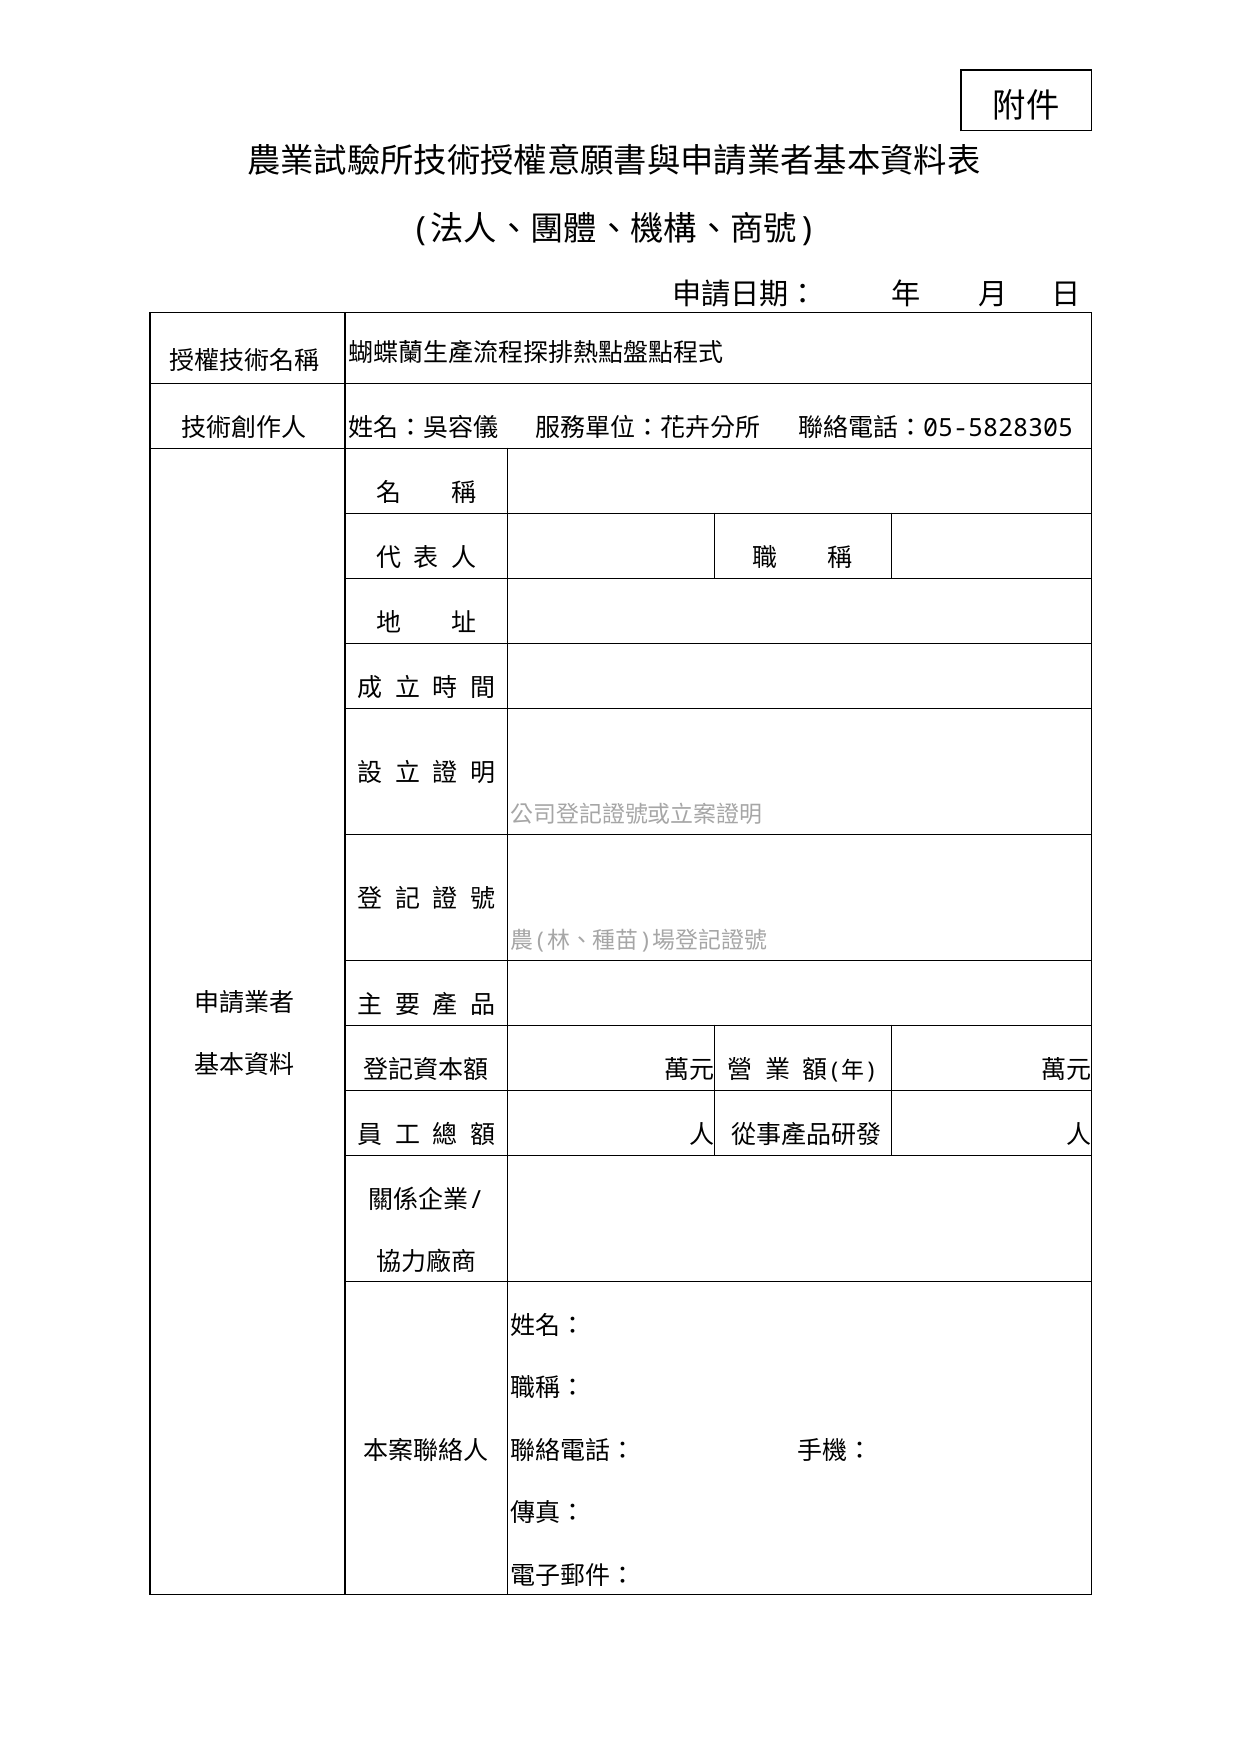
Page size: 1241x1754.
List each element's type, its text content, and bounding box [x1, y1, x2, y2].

table_cell 名 稱 [346, 449, 507, 512]
table_cell 員 工 總 額 [346, 1091, 507, 1154]
table_cell 技術創作人 [151, 384, 344, 447]
table_cell 本案聯絡人 [346, 1282, 507, 1594]
table_cell 登 記 證 號 [346, 835, 507, 959]
table_cell [508, 579, 1091, 642]
table_cell 農(林、種苗)場登記證號 [508, 835, 1091, 959]
text 附件二 [976, 78, 1075, 122]
table_header 授權技術名稱 [151, 313, 344, 382]
table_cell 主 要 產 品 [346, 961, 507, 1024]
text 申請日期： 年 月 日 [150, 250, 1080, 312]
text [962, 71, 1091, 130]
table_cell 職 稱 [715, 514, 891, 577]
table_cell [508, 449, 1091, 512]
table_cell [508, 644, 1091, 707]
table_cell 設 立 證 明 [346, 709, 507, 833]
text (法人、團體、機構、商號) [150, 201, 1077, 250]
table_cell 萬元 [508, 1026, 714, 1089]
table_cell 人 [508, 1091, 714, 1154]
text 農業試驗所技術授權意願書與申請業者基本資料表 [150, 134, 1077, 182]
table_cell [892, 514, 1091, 577]
table_cell 姓名： 職稱： 聯絡電話： 手機： 傳真： 電子郵件： [508, 1282, 1091, 1594]
table_header 蝴蝶蘭生產流程探排熱點盤點程式 [346, 313, 1091, 382]
table_cell 姓名：吳容儀 服務單位：花卉分所 聯絡電話：05-5828305 [346, 384, 1091, 447]
table_cell [508, 961, 1091, 1024]
table_cell 成 立 時 間 [346, 644, 507, 707]
table_cell [508, 1156, 1091, 1281]
table_cell 代 表 人 [346, 514, 507, 577]
table_cell 地 址 [346, 579, 507, 642]
table_cell 關係企業/ 協力廠商 [346, 1156, 507, 1281]
table_cell 登記資本額 [346, 1026, 507, 1089]
table_cell 申請業者 基本資料 [151, 449, 344, 1594]
table_cell 公司登記證號或立案證明 [508, 709, 1091, 833]
table_cell 萬元 [892, 1026, 1091, 1089]
table_cell 營 業 額(年) [715, 1026, 891, 1089]
table_cell 人 [892, 1091, 1091, 1154]
table_cell 從事產品研發 [715, 1091, 891, 1154]
table_cell [508, 514, 714, 577]
